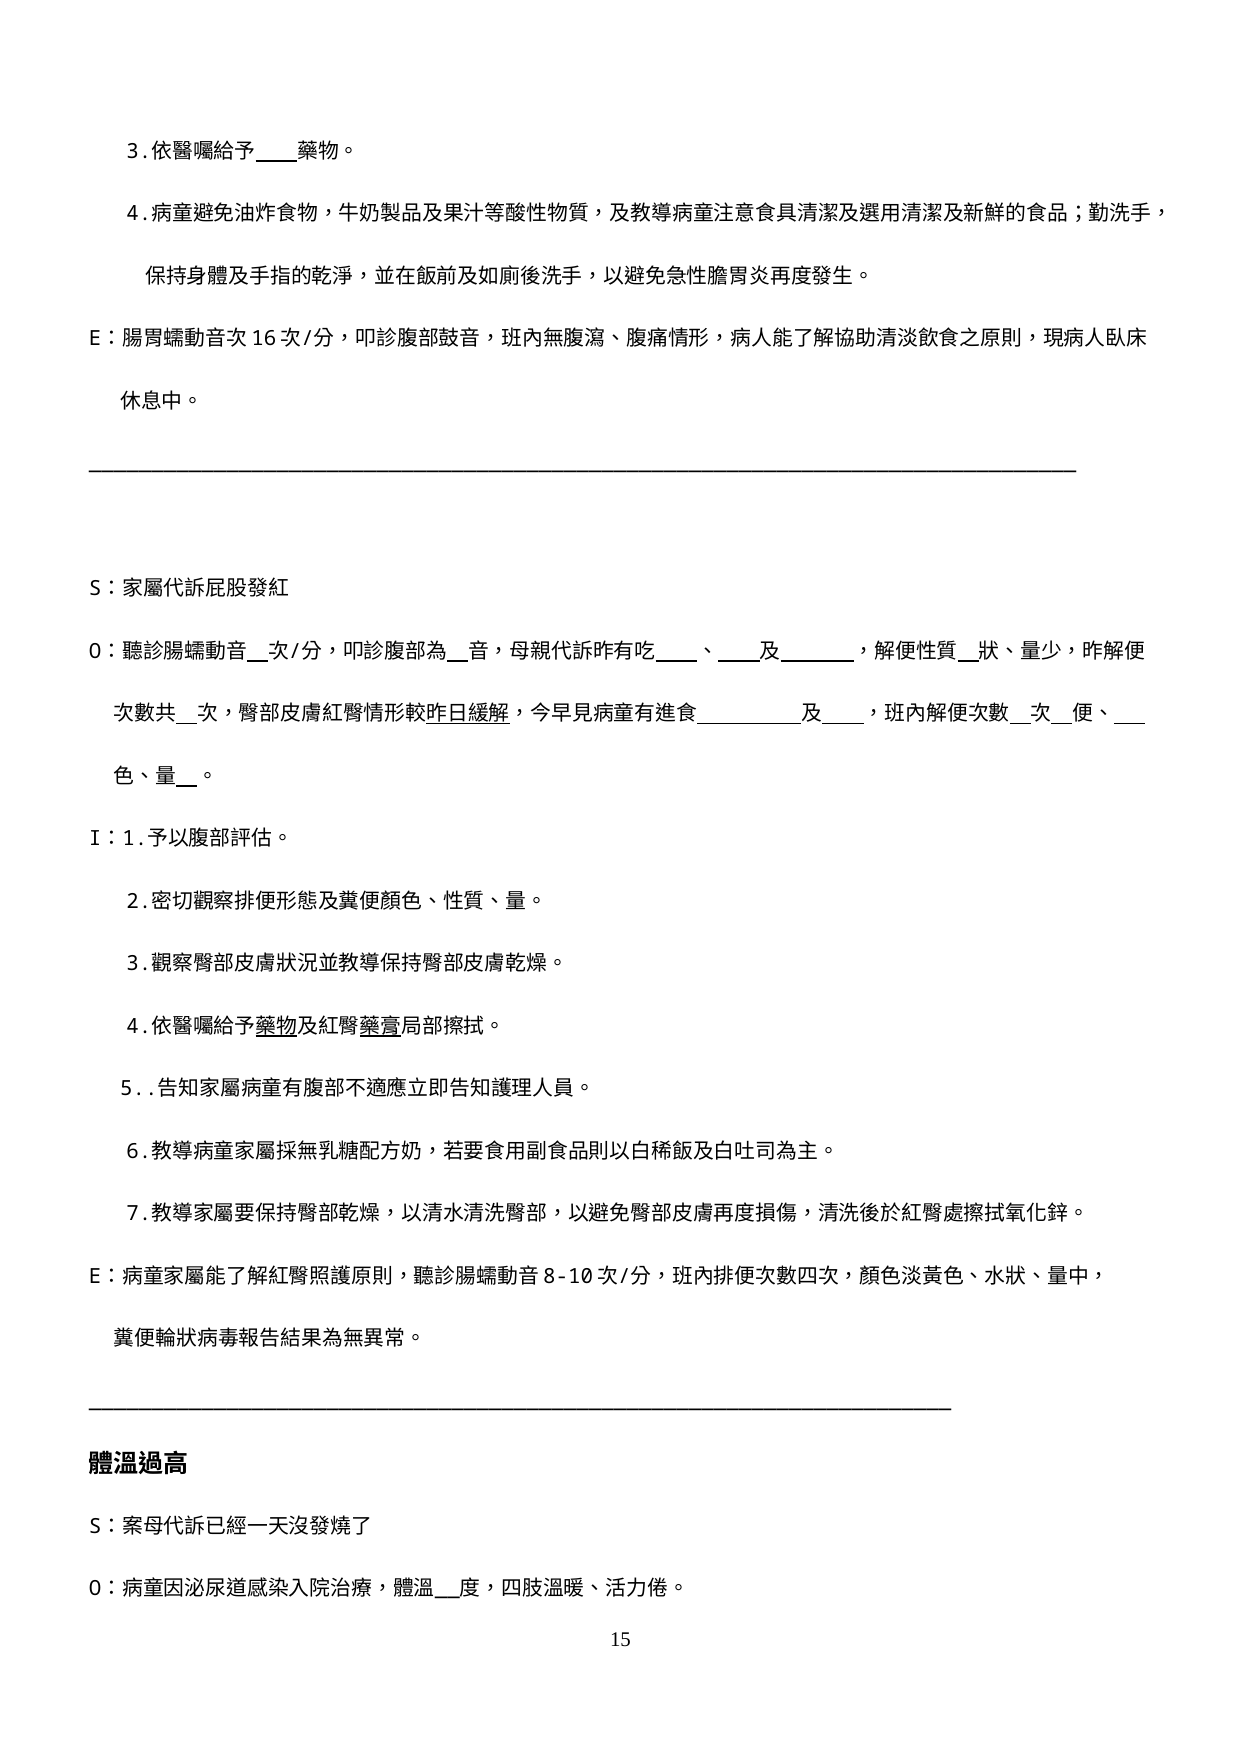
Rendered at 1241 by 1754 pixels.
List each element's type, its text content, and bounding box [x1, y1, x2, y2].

text 2.密切觀察排便形態及糞便顏色、性質、量。 [89, 858, 1152, 920]
text 4.病童避免油炸食物，牛奶製品及果汁等酸性物質，及教導病童注意食具清潔及選用清潔及新鮮的食品；勤洗手，保持身體及手指的乾淨，並在飯前及如廁後洗手，以避免急性膽胃炎再度發生。 [114, 170, 1152, 295]
text _____________________________________________________________________ [89, 1358, 1152, 1420]
text 糞便輪狀病毒報告結果為無異常。 [89, 1295, 1152, 1358]
text 5..告知家屬病童有腹部不適應立即告知護理人員。 [89, 1045, 1152, 1108]
text O：聽診腸蠕動音 次/分，叩診腹部為 音，母親代訴昨有吃 、 及 ，解便性質 狀、量少，昨解便 [89, 608, 1152, 670]
text S：案母代訴已經一天沒發燒了 [89, 1483, 1152, 1545]
text 3.觀察臀部皮膚狀況並教導保持臀部皮膚乾燥。 [89, 920, 1152, 983]
text E：腸胃蠕動音次16次/分，叩診腹部鼓音，班內無腹瀉、腹痛情形，病人能了解協助清淡飲食之原則，現病人臥床休息中。 [89, 295, 1152, 420]
text S：家屬代訴屁股發紅 [89, 545, 1152, 608]
text _______________________________________________________________________________ [89, 420, 1152, 483]
text E：病童家屬能了解紅臀照護原則，聽診腸蠕動音8-10次/分，班內排便次數四次，顏色淡黃色、水狀、量中， [89, 1233, 1152, 1295]
text I：1.予以腹部評估。 [89, 795, 1152, 858]
text 次數共 次，臀部皮膚紅臀情形較昨日緩解，今早見病童有進食 及 ，班內解便次數 次 便、 [89, 670, 1152, 733]
text 4.依醫囑給予藥物及紅臀藥膏局部擦拭。 [89, 983, 1152, 1045]
text 3.依醫囑給予 藥物。 [89, 108, 1152, 170]
text O：病童因泌尿道感染入院治療，體溫__度，四肢溫暖、活力倦。 [89, 1545, 1152, 1608]
text 6.教導病童家屬採無乳糖配方奶，若要食用副食品則以白稀飯及白吐司為主。 [89, 1108, 1152, 1170]
text 色、量 。 [89, 733, 1152, 795]
text 體溫過高 [89, 1420, 1152, 1483]
text 7.教導家屬要保持臀部乾燥，以清水清洗臀部，以避免臀部皮膚再度損傷，清洗後於紅臀處擦拭氧化鋅。 [89, 1170, 1152, 1233]
